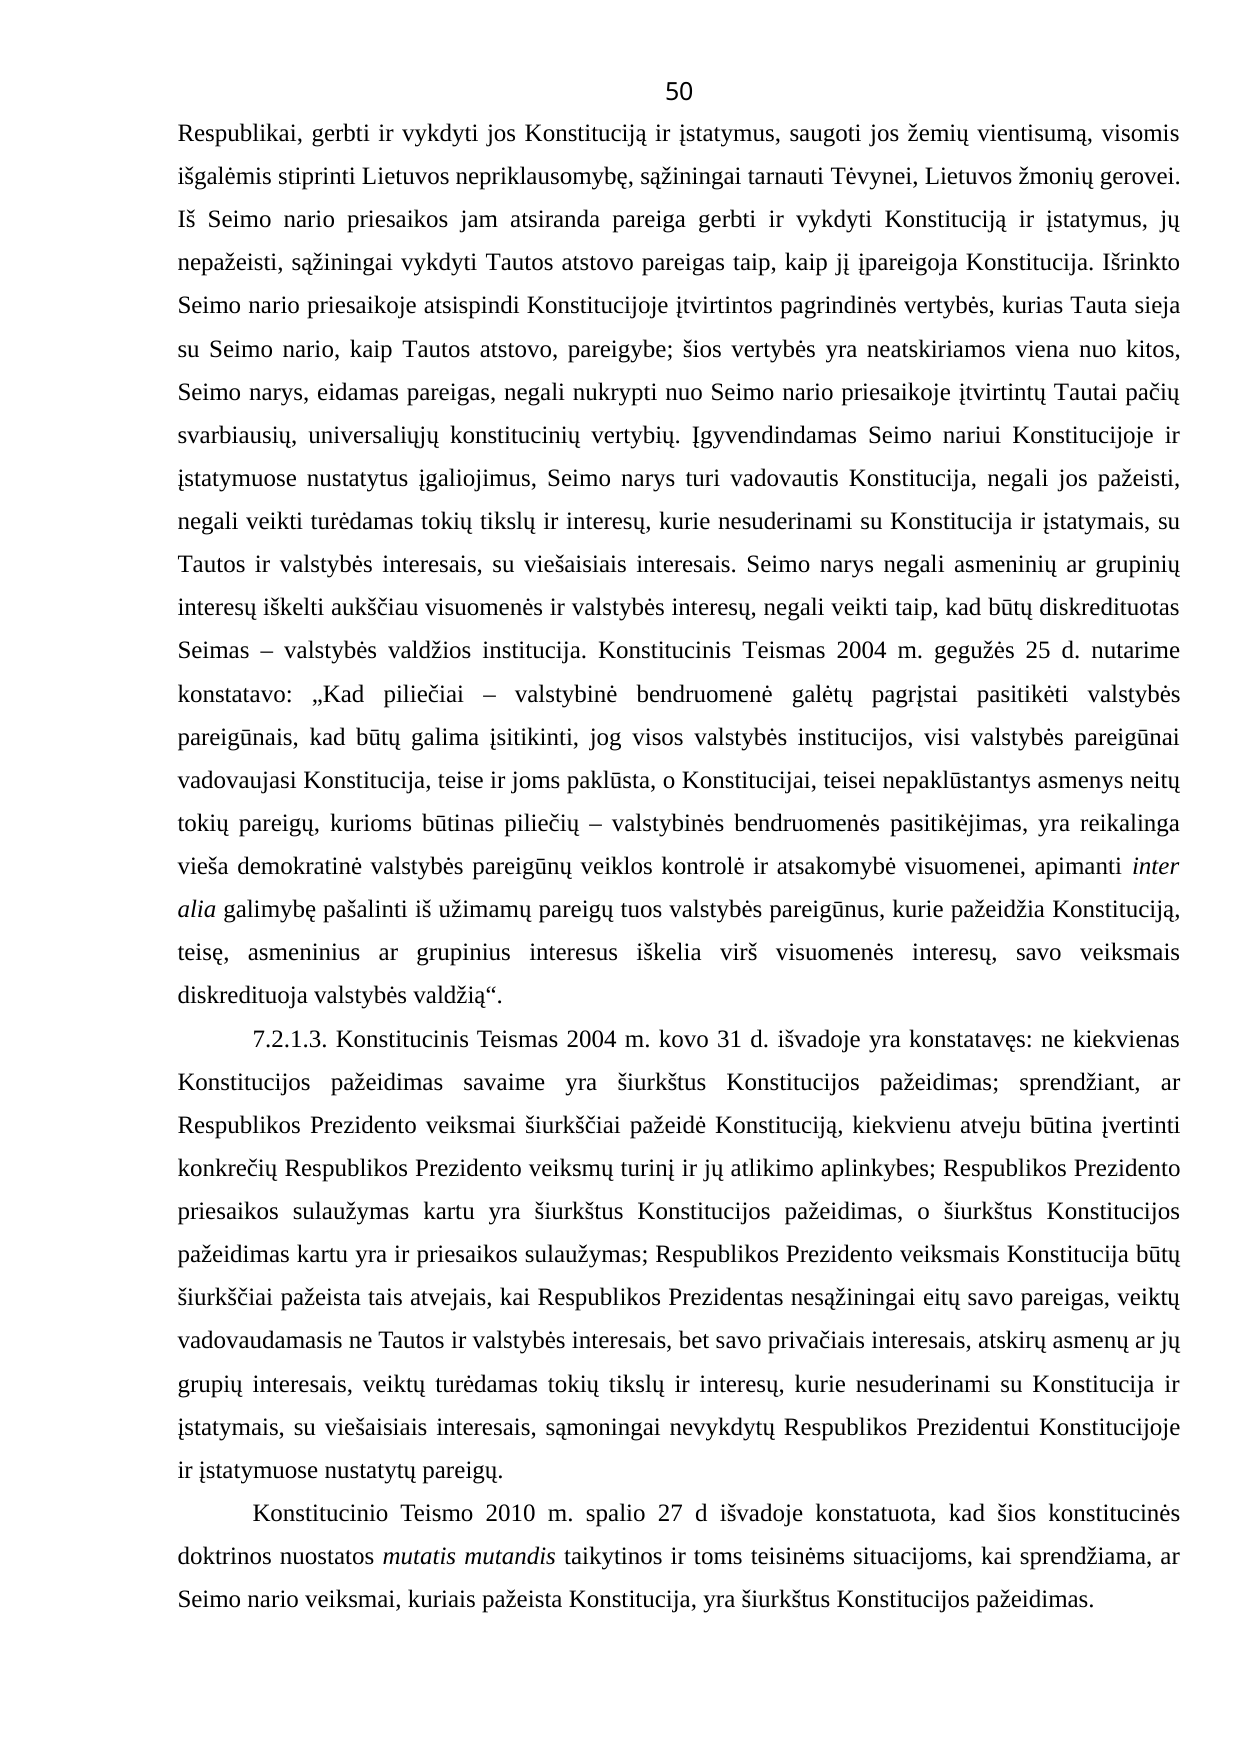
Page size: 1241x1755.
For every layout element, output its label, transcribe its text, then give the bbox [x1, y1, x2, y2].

text Respublikai, gerbti ir vykdyti jos Konstituciją ir įstatymus, saugoti jos žemių vientisumą, visomis išgalėmis stiprinti Lietuvos nepriklausomybę, sąžiningai tarnauti Tėvynei, Lietuvos žmonių gerovei. Iš Seimo nario priesaikos jam atsiranda pareiga gerbti ir vykdyti Konstituciją ir įstatymus, jų nepažeisti, sąžiningai vykdyti Tautos atstovo pareigas taip, kaip jį įpareigoja Konstitucija. Išrinkto Seimo nario priesaikoje atsispindi Konstitucijoje įtvirtintos pagrindinės vertybės, kurias Tauta sieja su Seimo nario, kaip Tautos atstovo, pareigybe; šios vertybės yra neatskiriamos viena nuo kitos, Seimo narys, eidamas pareigas, negali nukrypti nuo Seimo nario priesaikoje įtvirtintų Tautai pačių svarbiausių, universaliųjų konstitucinių vertybių. Įgyvendindamas Seimo nariui Konstitucijoje ir įstatymuose nustatytus įgaliojimus, Seimo narys turi vadovautis Konstitucija, negali jos pažeisti, negali veikti turėdamas tokių tikslų ir interesų, kurie nesuderinami su Konstitucija ir įstatymais, su Tautos ir valstybės interesais, su viešaisiais interesais. Seimo narys negali asmeninių ar grupinių interesų iškelti aukščiau visuomenės ir valstybės interesų, negali veikti taip, kad būtų diskredituotas Seimas – valstybės valdžios institucija. Konstitucinis Teismas 2004 m. gegužės 25 d. nutarime konstatavo: „Kad piliečiai – valstybinė bendruomenė galėtų pagrįstai pasitikėti valstybės pareigūnais, kad būtų galima įsitikinti, jog visos valstybės institucijos, visi valstybės pareigūnai vadovaujasi Konstitucija, teise ir joms paklūsta, o Konstitucijai, teisei nepaklūstantys asmenys neitų tokių pareigų, kurioms būtinas piliečių – valstybinės bendruomenės pasitikėjimas, yra reikalinga vieša demokratinė valstybės pareigūnų veiklos kontrolė ir atsakomybė visuomenei, apimanti inter alia galimybę pašalinti iš užimamų pareigų tuos valstybės pareigūnus, kurie pažeidžia Konstituciją, teisę, asmeninius ar grupinius interesus iškelia virš visuomenės interesų, savo veiksmais diskredituoja valstybės valdžią“. [177, 118, 1181, 1009]
text 7.2.1.3. Konstitucinis Teismas 2004 m. kovo 31 d. išvadoje yra konstatavęs: ne kiekvienas Konstitucijos pažeidimas savaime yra šiurkštus Konstitucijos pažeidimas; sprendžiant, ar Respublikos Prezidento veiksmai šiurkščiai pažeidė Konstituciją, kiekvienu atveju būtina įvertinti konkrečių Respublikos Prezidento veiksmų turinį ir jų atlikimo aplinkybes; Respublikos Prezidento priesaikos sulaužymas kartu yra šiurkštus Konstitucijos pažeidimas, o šiurkštus Konstitucijos pažeidimas kartu yra ir priesaikos sulaužymas; Respublikos Prezidento veiksmais Konstitucija būtų šiurkščiai pažeista tais atvejais, kai Respublikos Prezidentas nesąžiningai eitų savo pareigas, veiktų vadovaudamasis ne Tautos ir valstybės interesais, bet savo privačiais interesais, atskirų asmenų ar jų grupių interesais, veiktų turėdamas tokių tikslų ir interesų, kurie nesuderinami su Konstitucija ir įstatymais, su viešaisiais interesais, sąmoningai nevykdytų Respublikos Prezidentui Konstitucijoje ir įstatymuose nustatytų pareigų. [177, 1024, 1181, 1484]
text Konstitucinio Teismo 2010 m. spalio 27 d išvadoje konstatuota, kad šios konstitucinės doktrinos nuostatos mutatis mutandis taikytinos ir toms teisinėms situacijoms, kai sprendžiama, ar Seimo nario veiksmai, kuriais pažeista Konstitucija, yra šiurkštus Konstitucijos pažeidimas. [177, 1498, 1181, 1613]
